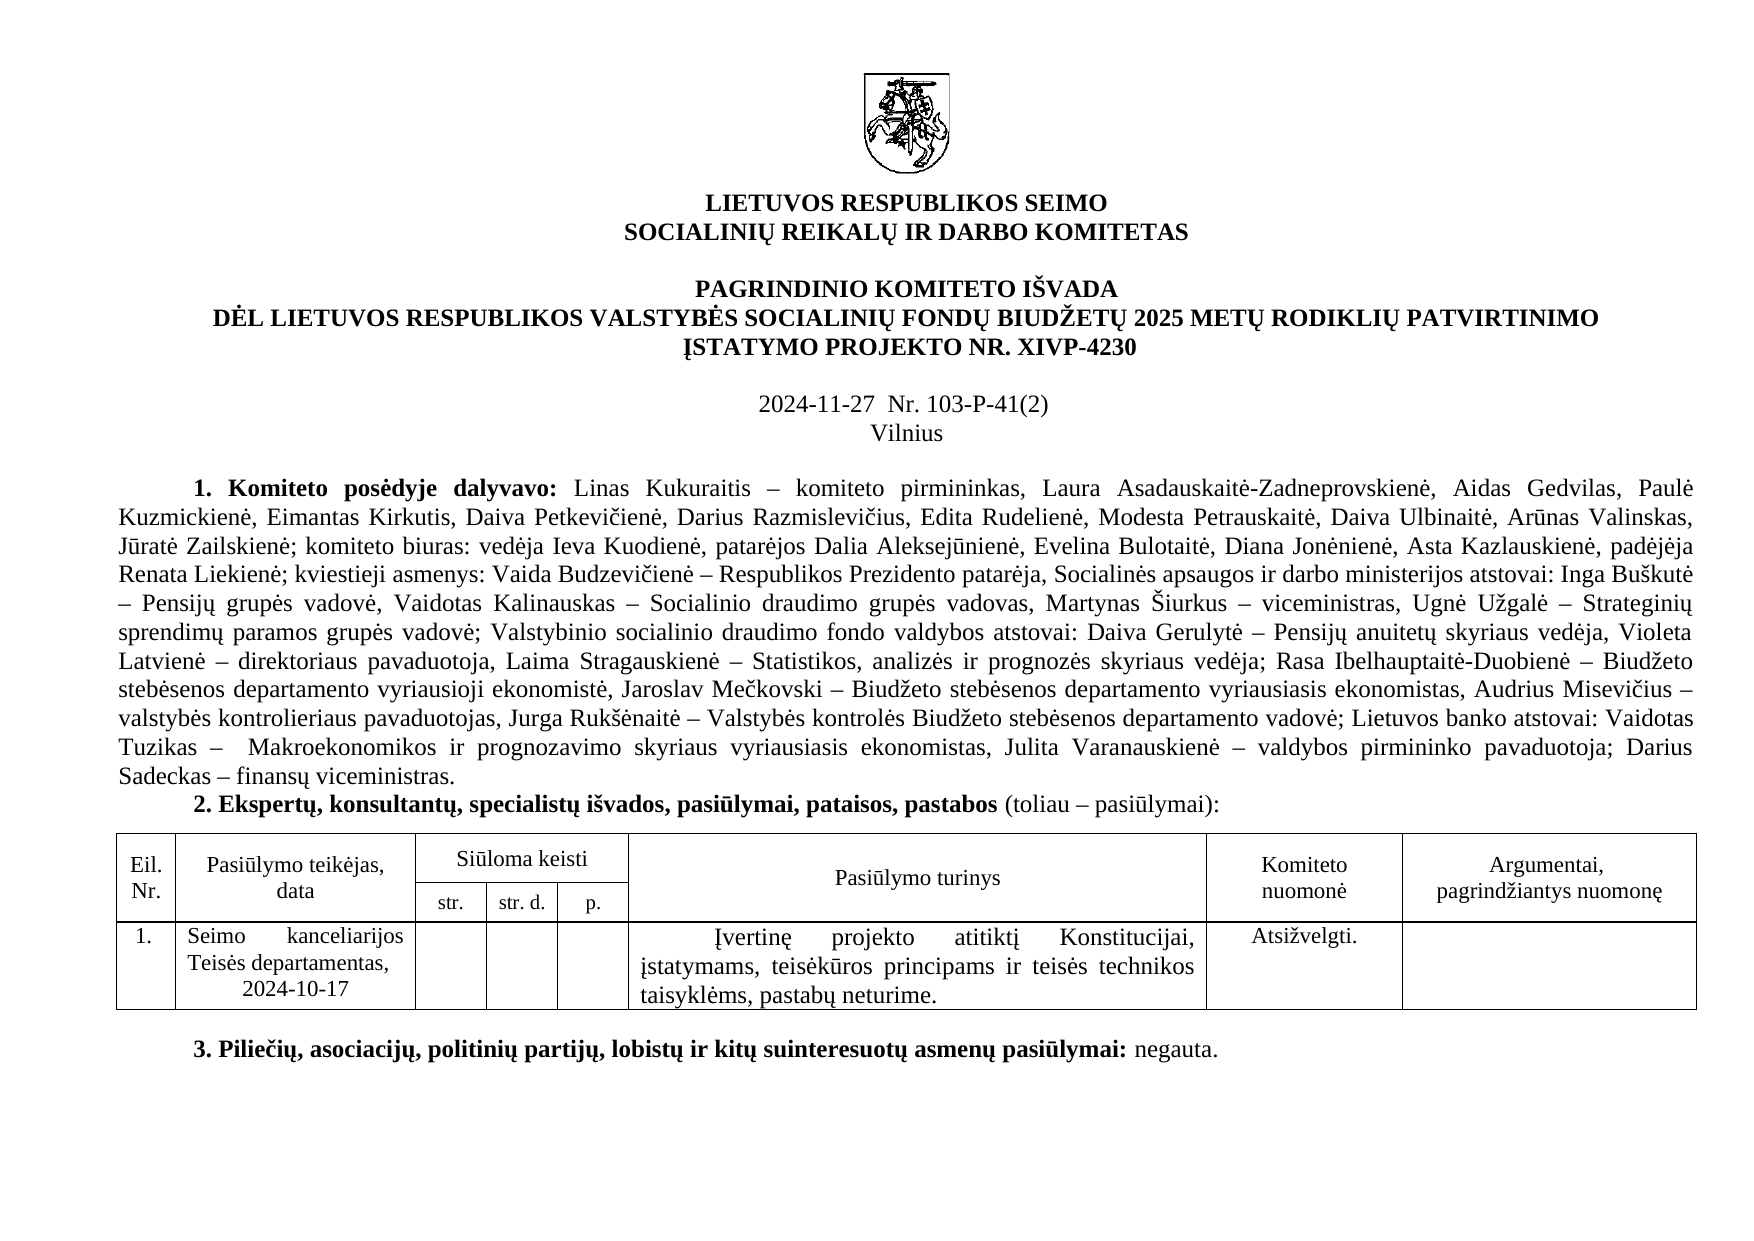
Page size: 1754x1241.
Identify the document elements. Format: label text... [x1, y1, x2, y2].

table_header Siūloma keisti [416, 834, 628, 882]
table_header Argumentai, pagrindžiantys nuomonę [1403, 834, 1696, 921]
table_cell str. d. [487, 883, 557, 921]
text LIETUVOS RESPUBLIKOS SEIMO [118, 188, 1695, 217]
subtitle įstatymo projekto nr. xivp-4230 [118, 332, 1695, 361]
table_header Eil. Nr. [117, 834, 175, 921]
table_cell 1. [117, 923, 175, 1009]
table_header Pasiūlymo teikėjas, data [176, 834, 415, 921]
text 2024-11-27 Nr. 103-P-41(2) [118, 389, 1695, 418]
table_cell [558, 923, 628, 1009]
subtitle 3. Piliečių, asociacijų, politinių partijų, lobistų ir kitų suinteresuotų asmenų pasiūlymai: negauta. [118, 1034, 1695, 1062]
text 1. Komiteto posėdyje dalyvavo: Linas Kukuraitis – komiteto pirmininkas, Laura Asadauskaitė-Zadneprovskienė, Aidas Gedvilas, Paulė Kuzmickienė, Eimantas Kirkutis, Daiva Petkevičienė, Darius Razmislevičius, Edita Rudelienė, Modesta Petrauskaitė, Daiva Ulbinaitė, Arūnas Valinskas, Jūratė Zailskienė; komiteto biuras: vedėja Ieva Kuodienė, patarėjos Dalia Aleksejūnienė, Evelina Bulotaitė, Diana Jonėnienė, Asta Kazlauskienė, padėjėja Renata Liekienė; kviestieji asmenys: Vaida Budzevičienė – Respublikos Prezidento patarėja, Socialinės apsaugos ir darbo ministerijos atstovai: Inga Buškutė – Pensijų grupės vadovė, Vaidotas Kalinauskas – Socialinio draudimo grupės vadovas, Martynas Šiurkus – viceministras, Ugnė Užgalė – Strateginių sprendimų paramos grupės vadovė; Valstybinio socialinio draudimo fondo valdybos atstovai: Daiva Gerulytė – Pensijų anuitetų skyriaus vedėja, Violeta Latvienė – direktoriaus pavaduotoja, Laima Stragauskienė – Statistikos, analizės ir prognozės skyriaus vedėja; Rasa Ibelhauptaitė-Duobienė – Biudžeto stebėsenos departamento vyriausioji ekonomistė, Jaroslav Mečkovski – Biudžeto stebėsenos departamento vyriausiasis ekonomistas, Audrius Misevičius – valstybės kontrolieriaus pavaduotojas, Jurga Rukšėnaitė – Valstybės kontrolės Biudžeto stebėsenos departamento vadovė; Lietuvos banko atstovai: Vaidotas Tuzikas – Makroekonomikos ir prognozavimo skyriaus vyriausiasis ekonomistas, Julita Varanauskienė – valdybos pirmininko pavaduotoja; Darius Sadeckas – finansų viceministras. [118, 473, 1695, 789]
table_header Pasiūlymo turinys [629, 834, 1206, 921]
subtitle 2. Ekspertų, konsultantų, specialistų išvados, pasiūlymai, pataisos, pastabos (toliau – pasiūlymai): [118, 789, 1695, 818]
table_cell [1403, 923, 1696, 1009]
table_cell Seimo kanceliarijos Teisės departamentas, 2024-10-17 [176, 923, 415, 1009]
table_cell p. [558, 883, 628, 921]
text Vilnius [118, 418, 1695, 447]
subtitle DĖL lietuvos respublikos valstybės socialinių fondų biudžetų 2025 metų rodiklių patvirtinimo [118, 303, 1695, 332]
table_header Komiteto nuomonė [1207, 834, 1402, 921]
table_cell Įvertinę projekto atitiktį Konstitucijai, įstatymams, teisėkūros principams ir teisės technikos taisyklėms, pastabų neturime. [629, 923, 1206, 1009]
subtitle PAGRINDINIO KOMITETO IŠVADA [118, 274, 1695, 303]
table_cell str. [416, 883, 486, 921]
table_cell [487, 923, 557, 1009]
text SOCIALINIŲ REIKALŲ IR DARBO KOMITETAS [118, 217, 1695, 246]
table_cell Atsižvelgti. [1207, 923, 1402, 1009]
table_cell [416, 923, 486, 1009]
